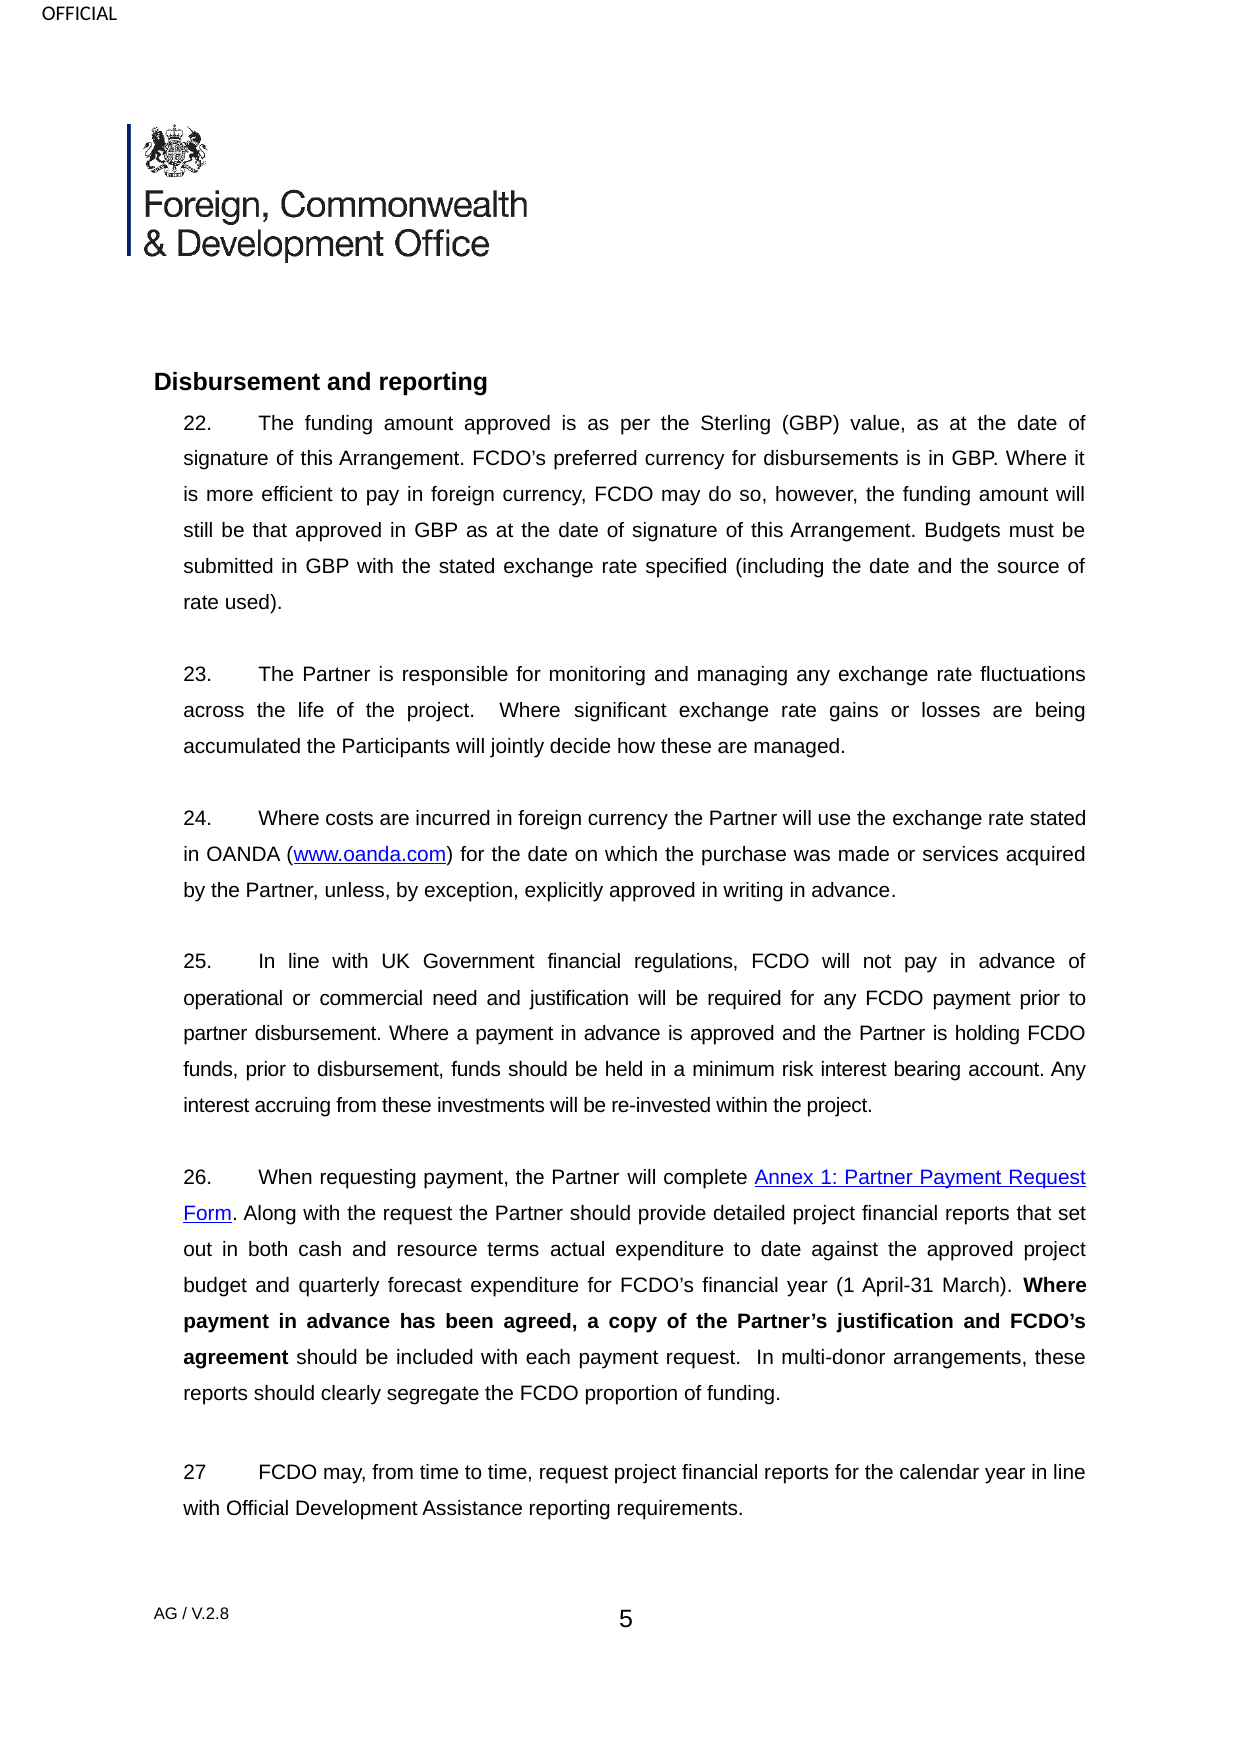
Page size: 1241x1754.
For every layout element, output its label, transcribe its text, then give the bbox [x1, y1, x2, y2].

list The funding amount approved is as per the Sterling (GBP) value, as at the date of signature of this Arrangement. FCDO’s preferred currency for disbursements is in GBP. Where it is more efficient to pay in foreign currency, FCDO may do so, however, the funding amount will still be that approved in GBP as at the date of signature of this Arrangement. Budgets must be submitted in GBP with the stated exchange rate specified (including the date and the source of rate used). [183, 410, 1087, 614]
list FCDO may, from time to time, request project financial reports for the calendar year in line with Official Development Assistance reporting requirements. [183, 1460, 1087, 1519]
text Disbursement and reporting [153, 367, 1087, 396]
list The Partner is responsible for monitoring and managing any exchange rate fluctuations across the life of the project. Where significant exchange rate gains or losses are being accumulated the Participants will jointly decide how these are managed. [183, 662, 1087, 758]
list When requesting payment, the Partner will complete Annex 1: Partner Payment Request Form. Along with the request the Partner should provide detailed project financial reports that set out in both cash and resource terms actual expenditure to date against the approved project budget and quarterly forecast expenditure for FCDO’s financial year (1 April-31 March). Where payment in advance has been agreed, a copy of the Partner’s justification and FCDO’s agreement should be included with each payment request. In multi-donor arrangements, these reports should clearly segregate the FCDO proportion of funding. [183, 1165, 1087, 1404]
list Where costs are incurred in foreign currency the Partner will use the exchange rate stated in OANDA (www.oanda.com) for the date on which the purchase was made or services acquired by the Partner, unless, by exception, explicitly approved in writing in advance. [183, 806, 1087, 901]
list In line with UK Government financial regulations, FCDO will not pay in advance of operational or commercial need and justification will be required for any FCDO payment prior to partner disbursement. Where a payment in advance is approved and the Partner is holding FCDO funds, prior to disbursement, funds should be held in a minimum risk interest bearing account. Any interest accruing from these investments will be re-invested within the project. [183, 949, 1087, 1117]
